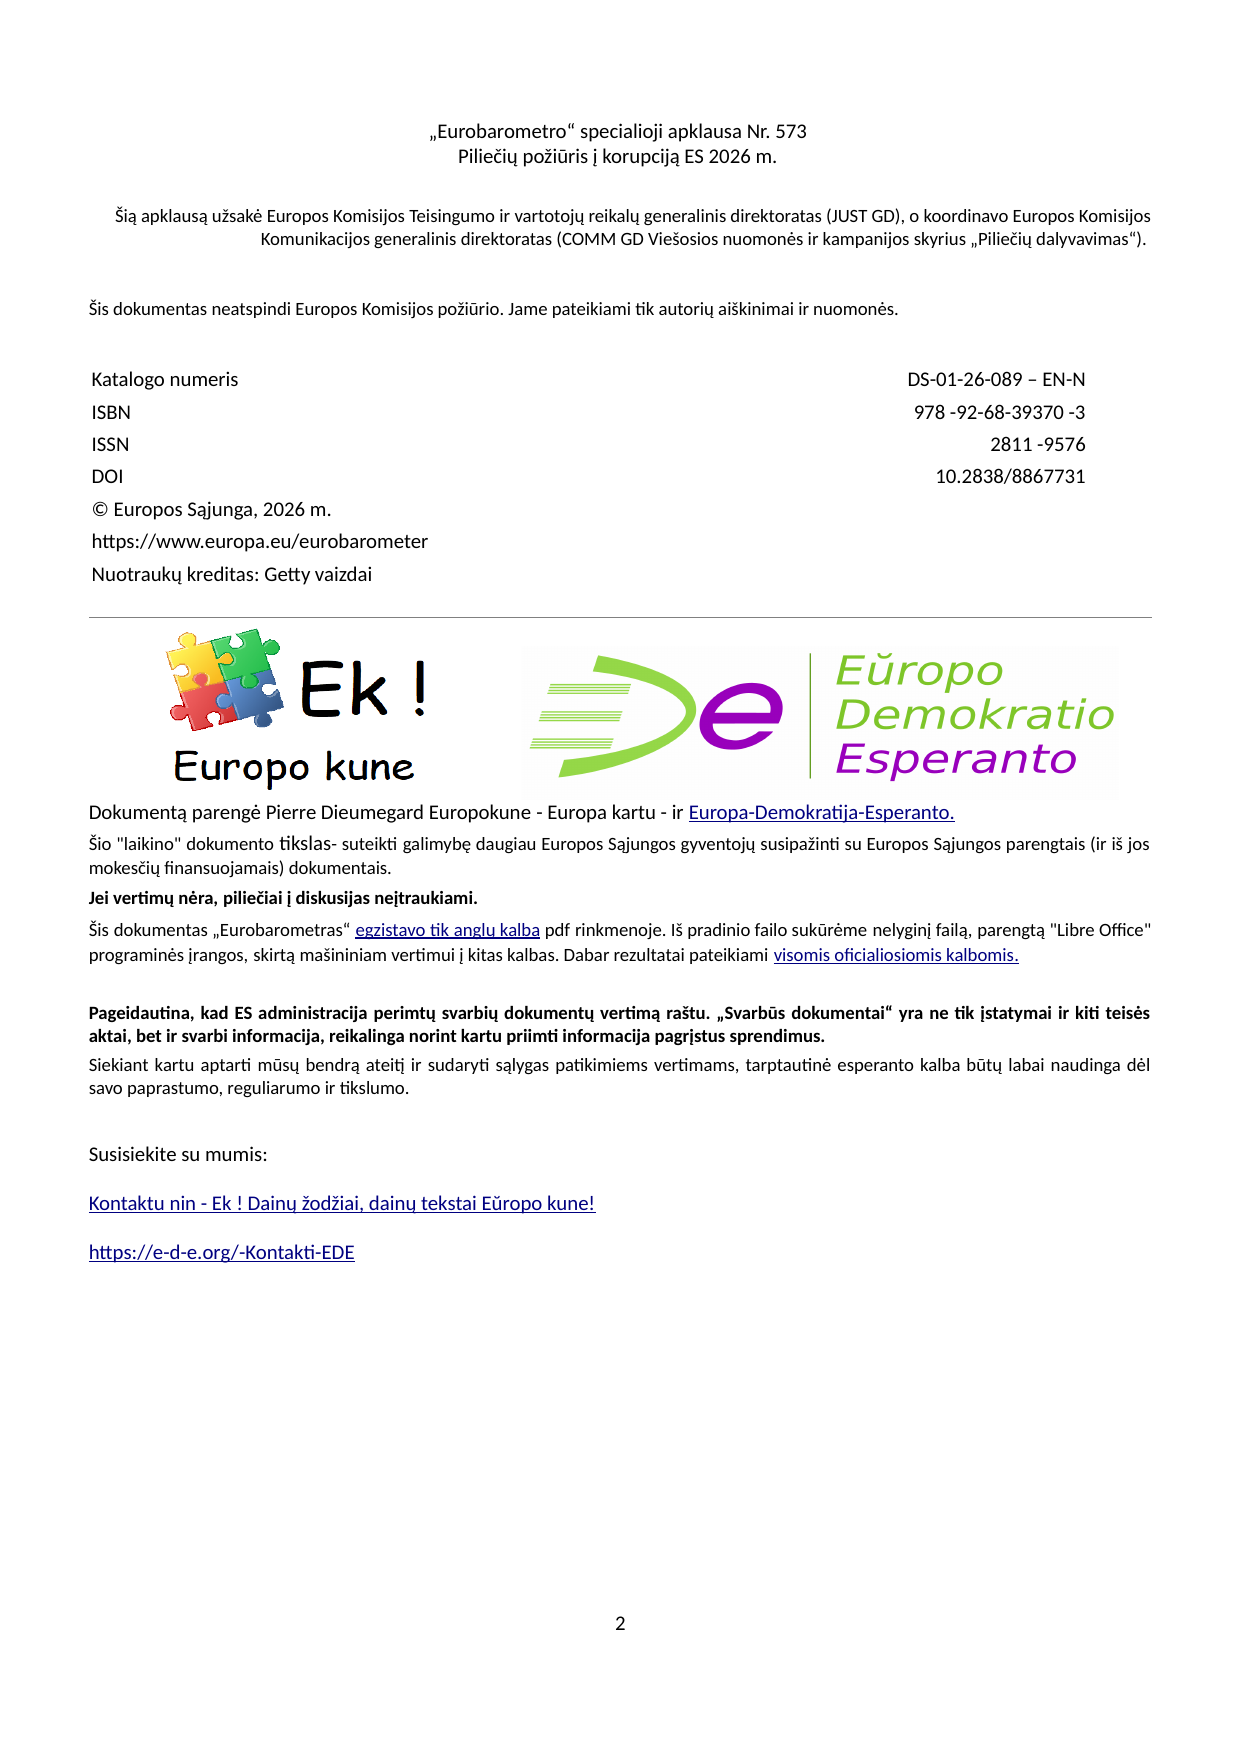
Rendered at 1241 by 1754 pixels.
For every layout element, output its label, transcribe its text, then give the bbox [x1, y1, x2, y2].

text https://e-d-e.org/-Kontakti-EDE [88, 1239, 1152, 1264]
table_cell [543, 493, 591, 525]
text Šio "laikino" dokumento tikslas- suteikti galimybę daugiau Europos Sąjungos gyventojų susipažinti su Europos Sąjungos parengtais (ir iš jos mokesčių finansuojamais) dokumentais. [88, 830, 1152, 879]
table_cell [543, 460, 591, 493]
table_cell [543, 395, 591, 428]
table_cell [543, 558, 591, 590]
table_header [543, 363, 591, 395]
table_cell © Europos Sąjunga, 2026 m. [89, 493, 543, 525]
table_cell DOI [89, 460, 543, 493]
table_header DS-01-26-089 – EN-N [591, 363, 1093, 395]
text Dokumentą parengė Pierre Dieumegard Europokune - Europa kartu - ir Europa-Demokratija-Esperanto. [88, 652, 1152, 824]
text Jei vertimų nėra, piliečiai į diskusijas neįtraukiami. [88, 884, 1152, 910]
text Šis dokumentas „Eurobarometras“ egzistavo tik anglų kalba pdf rinkmenoje. Iš pradinio failo sukūrėme nelyginį failą, parengtą "Libre Office" programinės įrangos, skirtą mašininiam vertimui į kitas kalbas. Dabar rezultatai pateikiami visomis oficialiosiomis kalbomis. [88, 916, 1152, 967]
text Šis dokumentas neatspindi Europos Komisijos požiūrio. Jame pateikiami tik autorių aiškinimai ir nuomonės. [88, 297, 1152, 320]
text Siekiant kartu aptarti mūsų bendrą ateitį ir sudaryti sąlygas patikimiems vertimams, tarptautinė esperanto kalba būtų labai naudinga dėl savo paprastumo, reguliarumo ir tikslumo. [88, 1053, 1152, 1099]
table_cell [591, 525, 1093, 557]
table_cell [543, 428, 591, 460]
table_cell [591, 558, 1093, 590]
table_header Katalogo numeris [89, 363, 543, 395]
table_cell 2811 -9576 [591, 428, 1093, 460]
table_cell [543, 525, 591, 557]
picture [158, 621, 464, 793]
table_cell https://www.europa.eu/eurobarometer [89, 525, 543, 557]
table_cell 978 -92-68-39370 -3 [591, 395, 1093, 428]
picture [521, 646, 1119, 800]
text Susisiekite su mumis: [88, 1142, 1152, 1167]
text Kontaktu nin - Ek ! Dainų žodžiai, dainų tekstai Eŭropo kune! [88, 1190, 1152, 1216]
text Pageidautina, kad ES administracija perimtų svarbių dokumentų vertimą raštu. „Svarbūs dokumentai“ yra ne tik įstatymai ir kiti teisės aktai, bet ir svarbi informacija, reikalinga norint kartu priimti informacija pagrįstus sprendimus. [88, 1001, 1152, 1047]
table_cell ISBN [89, 395, 543, 428]
text Šią apklausą užsakė Europos Komisijos Teisingumo ir vartotojų reikalų generalinis direktoratas (JUST GD), o koordinavo Europos Komisijos Komunikacijos generalinis direktoratas (COMM GD Viešosios nuomonės ir kampanijos skyrius „Piliečių dalyvavimas“). [88, 204, 1152, 250]
table_cell Nuotraukų kreditas: Getty vaizdai [89, 558, 543, 590]
table_cell ISSN [89, 428, 543, 460]
table_cell [591, 493, 1093, 525]
table_cell 10.2838/8867731 [591, 460, 1093, 493]
